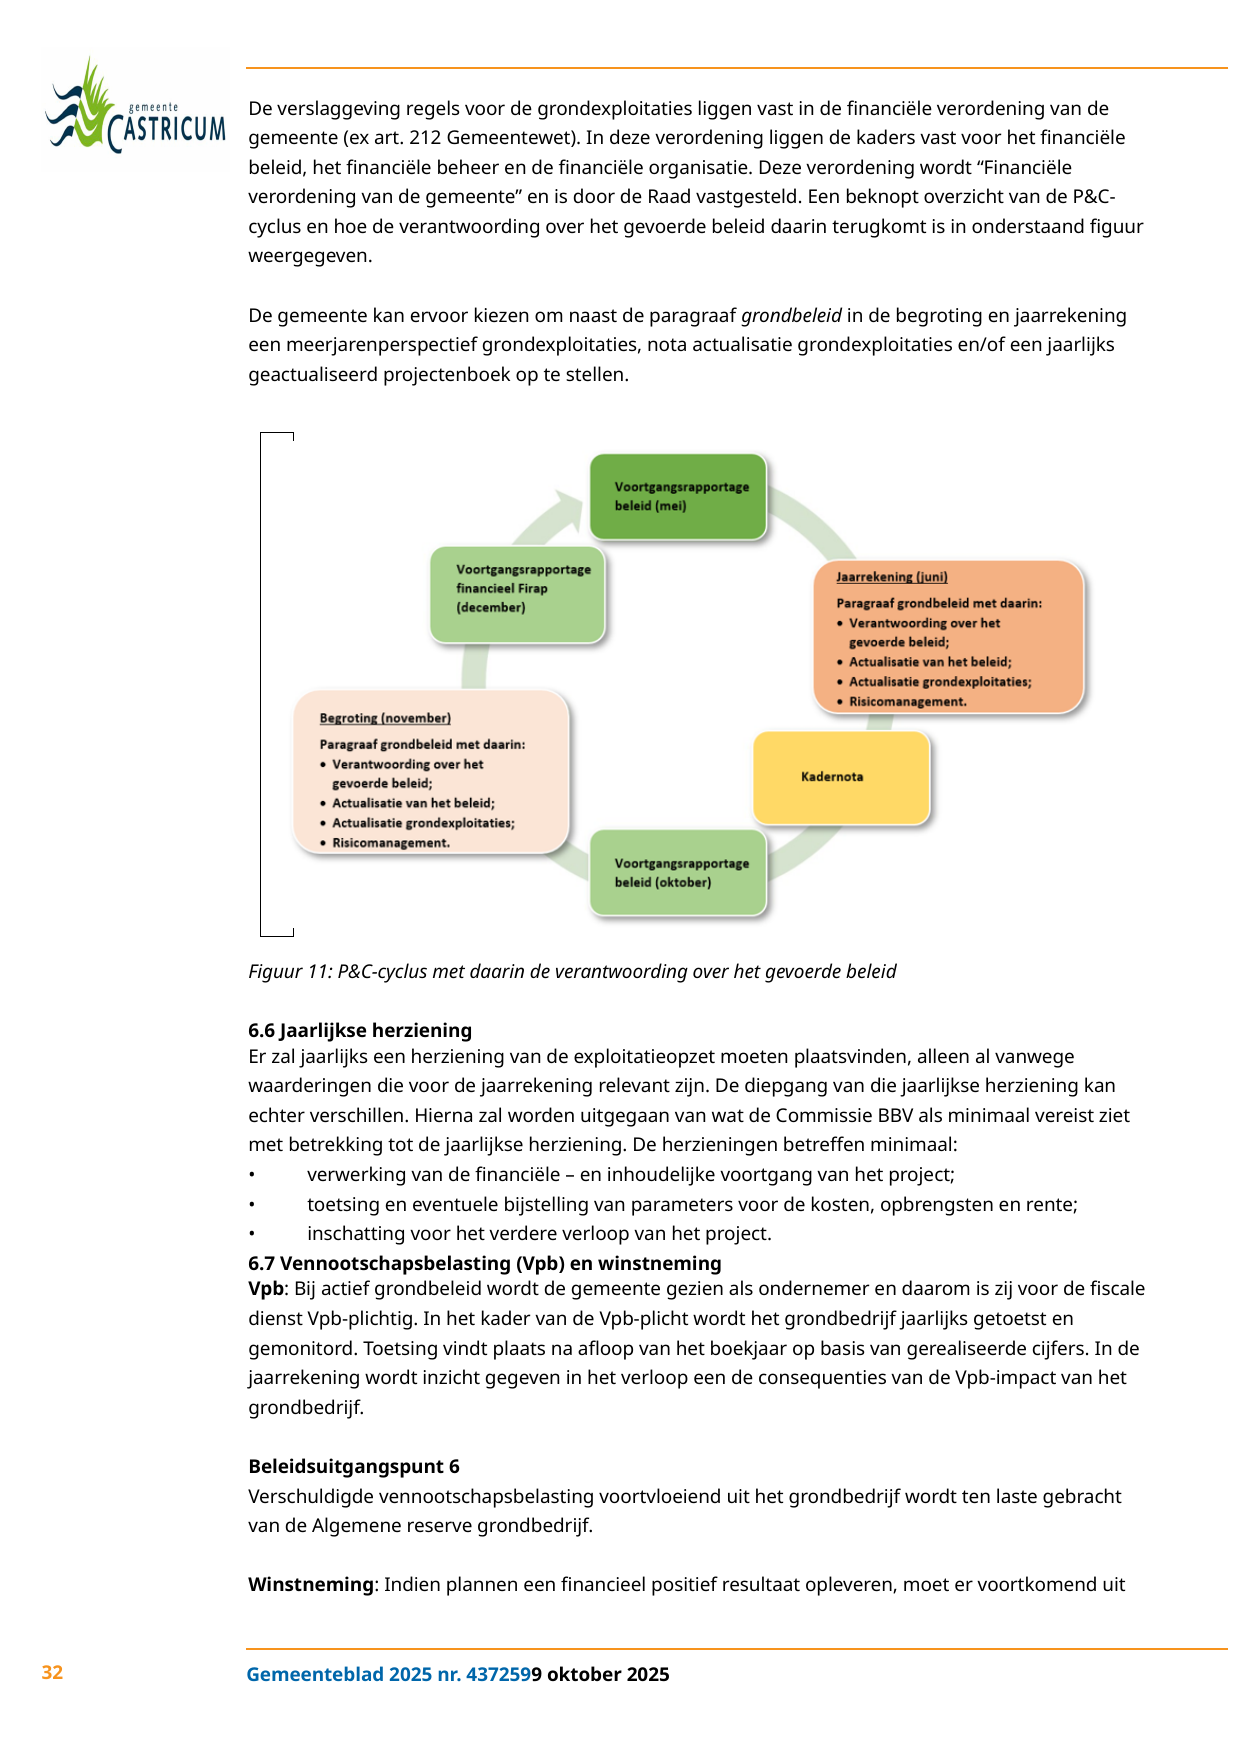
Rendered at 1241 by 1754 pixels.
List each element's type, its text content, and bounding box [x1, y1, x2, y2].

text De gemeente kan ervoor kiezen om naast de paragraaf grondbeleid in de begroting en jaarrekening een meerjarenperspectief grondexploitaties, nota actualisatie grondexploitaties en/of een jaarlijks geactualiseerd projectenboek op te stellen. [248, 302, 1152, 387]
text 6.6 Jaarlijkse herziening [248, 1017, 1152, 1043]
list toetsing en eventuele bijstelling van parameters voor de kosten, opbrengsten en rente; [248, 1191, 1152, 1216]
text De verslaggeving regels voor de grondexploitaties liggen vast in de financiële verordening van de gemeente (ex art. 212 Gemeentewet). In deze verordening liggen de kaders vast voor het financiële beleid, het financiële beheer en de financiële organisatie. Deze verordening wordt “Financiële verordening van de gemeente” en is door de Raad vastgesteld. Een beknopt overzicht van de P&C-cyclus en hoe de verantwoording over het gevoerde beleid daarin terugkomt is in onderstaand figuur weergegeven. [248, 95, 1152, 268]
text Winstneming: Indien plannen een financieel positief resultaat opleveren, moet er voortkomend uit [248, 1571, 1152, 1597]
text Vpb: Bij actief grondbeleid wordt de gemeente gezien als ondernemer en daarom is zij voor de fiscale dienst Vpb-plichtig. In het kader van de Vpb-plicht wordt het grondbedrijf jaarlijks getoetst en gemonitord. Toetsing vindt plaats na afloop van het boekjaar op basis van gerealiseerde cijfers. In de jaarrekening wordt inzicht gegeven in het verloop een de consequenties van de Vpb-impact van het grondbedrijf. [248, 1276, 1152, 1420]
text 6.7 Vennootschapsbelasting (Vpb) en winstneming [248, 1250, 1152, 1276]
list verwerking van de financiële – en inhoudelijke voortgang van het project; [248, 1161, 1152, 1187]
text Figuur 11: P&C-cyclus met daarin de verantwoording over het gevoerde beleid [248, 958, 1152, 984]
list inschatting voor het verdere verloop van het project. [248, 1220, 1152, 1246]
table_header Beleidsuitgangspunt 6 Verschuldigde vennootschapsbelasting voortvloeiend uit het grondbedrijf wordt ten laste gebracht van de Algemene reserve grondbedrijf. [248, 1453, 1152, 1538]
picture [41, 47, 231, 172]
text Er zal jaarlijks een herziening van de exploitatieopzet moeten plaatsvinden, alleen al vanwege waarderingen die voor de jaarrekening relevant zijn. De diepgang van die jaarlijkse herziening kan echter verschillen. Hierna zal worden uitgegaan van wat de Commissie BBV als minimaal vereist ziet met betrekking tot de jaarlijkse herziening. De herzieningen betreffen minimaal: [248, 1043, 1152, 1157]
picture [268, 441, 1096, 928]
